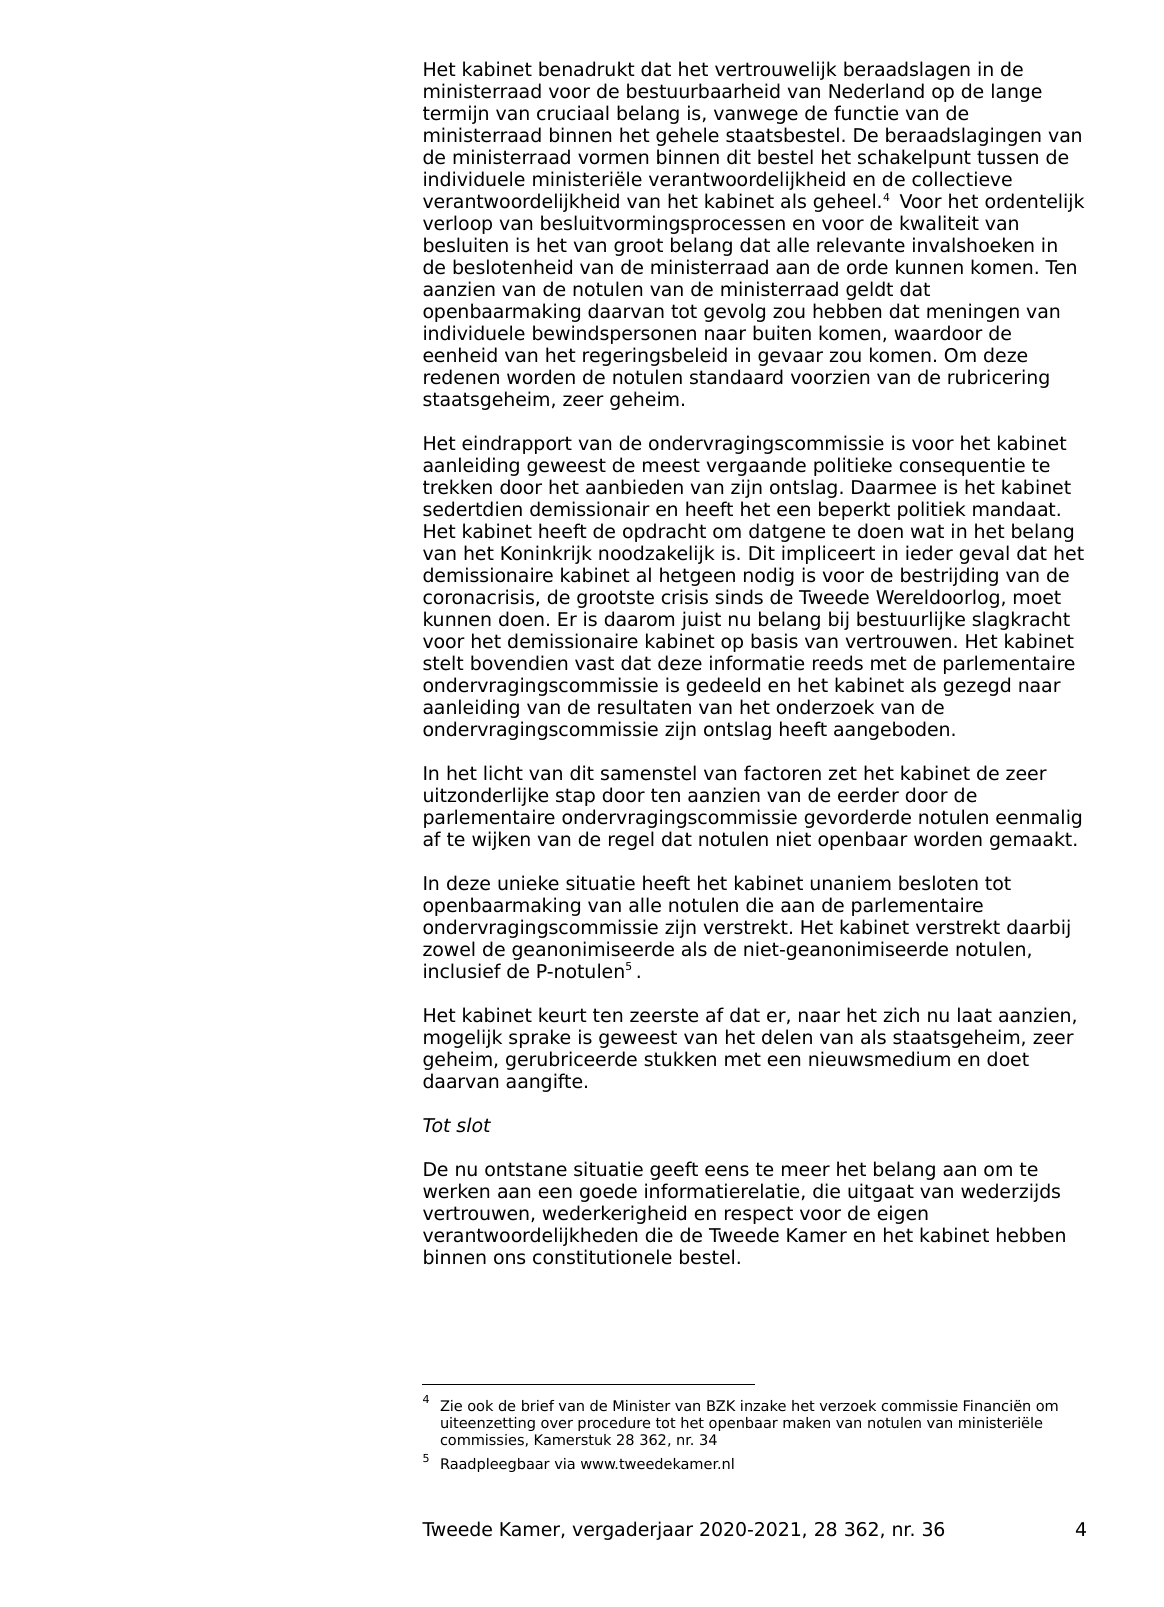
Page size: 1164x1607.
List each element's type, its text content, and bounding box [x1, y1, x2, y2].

text De nu ontstane situatie geeft eens te meer het belang aan om te werken aan een goede informatierelatie, die uitgaat van wederzijds vertrouwen, wederkerigheid en respect voor de eigen verantwoordelijkheden die de Tweede Kamer en het kabinet hebben binnen ons constitutionele bestel. [422, 1159, 1087, 1269]
subtitle Tot slot [422, 1115, 1087, 1137]
text Het eindrapport van de ondervragingscommissie is voor het kabinet aanleiding geweest de meest vergaande politieke consequentie te trekken door het aanbieden van zijn ontslag. Daarmee is het kabinet sedertdien demissionair en heeft het een beperkt politiek mandaat. Het kabinet heeft de opdracht om datgene te doen wat in het belang van het Koninkrijk noodzakelijk is. Dit impliceert in ieder geval dat het demissionaire kabinet al hetgeen nodig is voor de bestrijding van de coronacrisis, de grootste crisis sinds de Tweede Wereldoorlog, moet kunnen doen. Er is daarom juist nu belang bij bestuurlijke slagkracht voor het demissionaire kabinet op basis van vertrouwen. Het kabinet stelt bovendien vast dat deze informatie reeds met de parlementaire ondervragingscommissie is gedeeld en het kabinet als gezegd naar aanleiding van de resultaten van het onderzoek van de ondervragingscommissie zijn ontslag heeft aangeboden. [422, 433, 1087, 741]
text Raadpleegbaar via www.tweedekamer.nl [422, 1452, 1087, 1474]
text Zie ook de brief van de Minister van BZK inzake het verzoek commissie Financiën om uiteenzetting over procedure tot het openbaar maken van notulen van ministeriële commissies, Kamerstuk 28 362, nr. 34 [422, 1393, 1087, 1449]
text In deze unieke situatie heeft het kabinet unaniem besloten tot openbaarmaking van alle notulen die aan de parlementaire ondervragingscommissie zijn verstrekt. Het kabinet verstrekt daarbij zowel de geanonimiseerde als de niet-geanonimiseerde notulen, inclusief de P-notulen. [422, 873, 1087, 983]
text Het kabinet benadrukt dat het vertrouwelijk beraadslagen in de ministerraad voor de bestuurbaarheid van Nederland op de lange termijn van cruciaal belang is, vanwege de functie van de ministerraad binnen het gehele staatsbestel. De beraadslagingen van de ministerraad vormen binnen dit bestel het schakelpunt tussen de individuele ministeriële verantwoordelijkheid en de collectieve verantwoordelijkheid van het kabinet als geheel. Voor het ordentelijk verloop van besluitvormingsprocessen en voor de kwaliteit van besluiten is het van groot belang dat alle relevante invalshoeken in de beslotenheid van de ministerraad aan de orde kunnen komen. Ten aanzien van de notulen van de ministerraad geldt dat openbaarmaking daarvan tot gevolg zou hebben dat meningen van individuele bewindspersonen naar buiten komen, waardoor de eenheid van het regeringsbeleid in gevaar zou komen. Om deze redenen worden de notulen standaard voorzien van de rubricering staatsgeheim, zeer geheim. [422, 59, 1087, 411]
text In het licht van dit samenstel van factoren zet het kabinet de zeer uitzonderlijke stap door ten aanzien van de eerder door de parlementaire ondervragingscommissie gevorderde notulen eenmalig af te wijken van de regel dat notulen niet openbaar worden gemaakt. [422, 763, 1087, 851]
text Het kabinet keurt ten zeerste af dat er, naar het zich nu laat aanzien, mogelijk sprake is geweest van het delen van als staatsgeheim, zeer geheim, gerubriceerde stukken met een nieuwsmedium en doet daarvan aangifte. [422, 1005, 1087, 1093]
